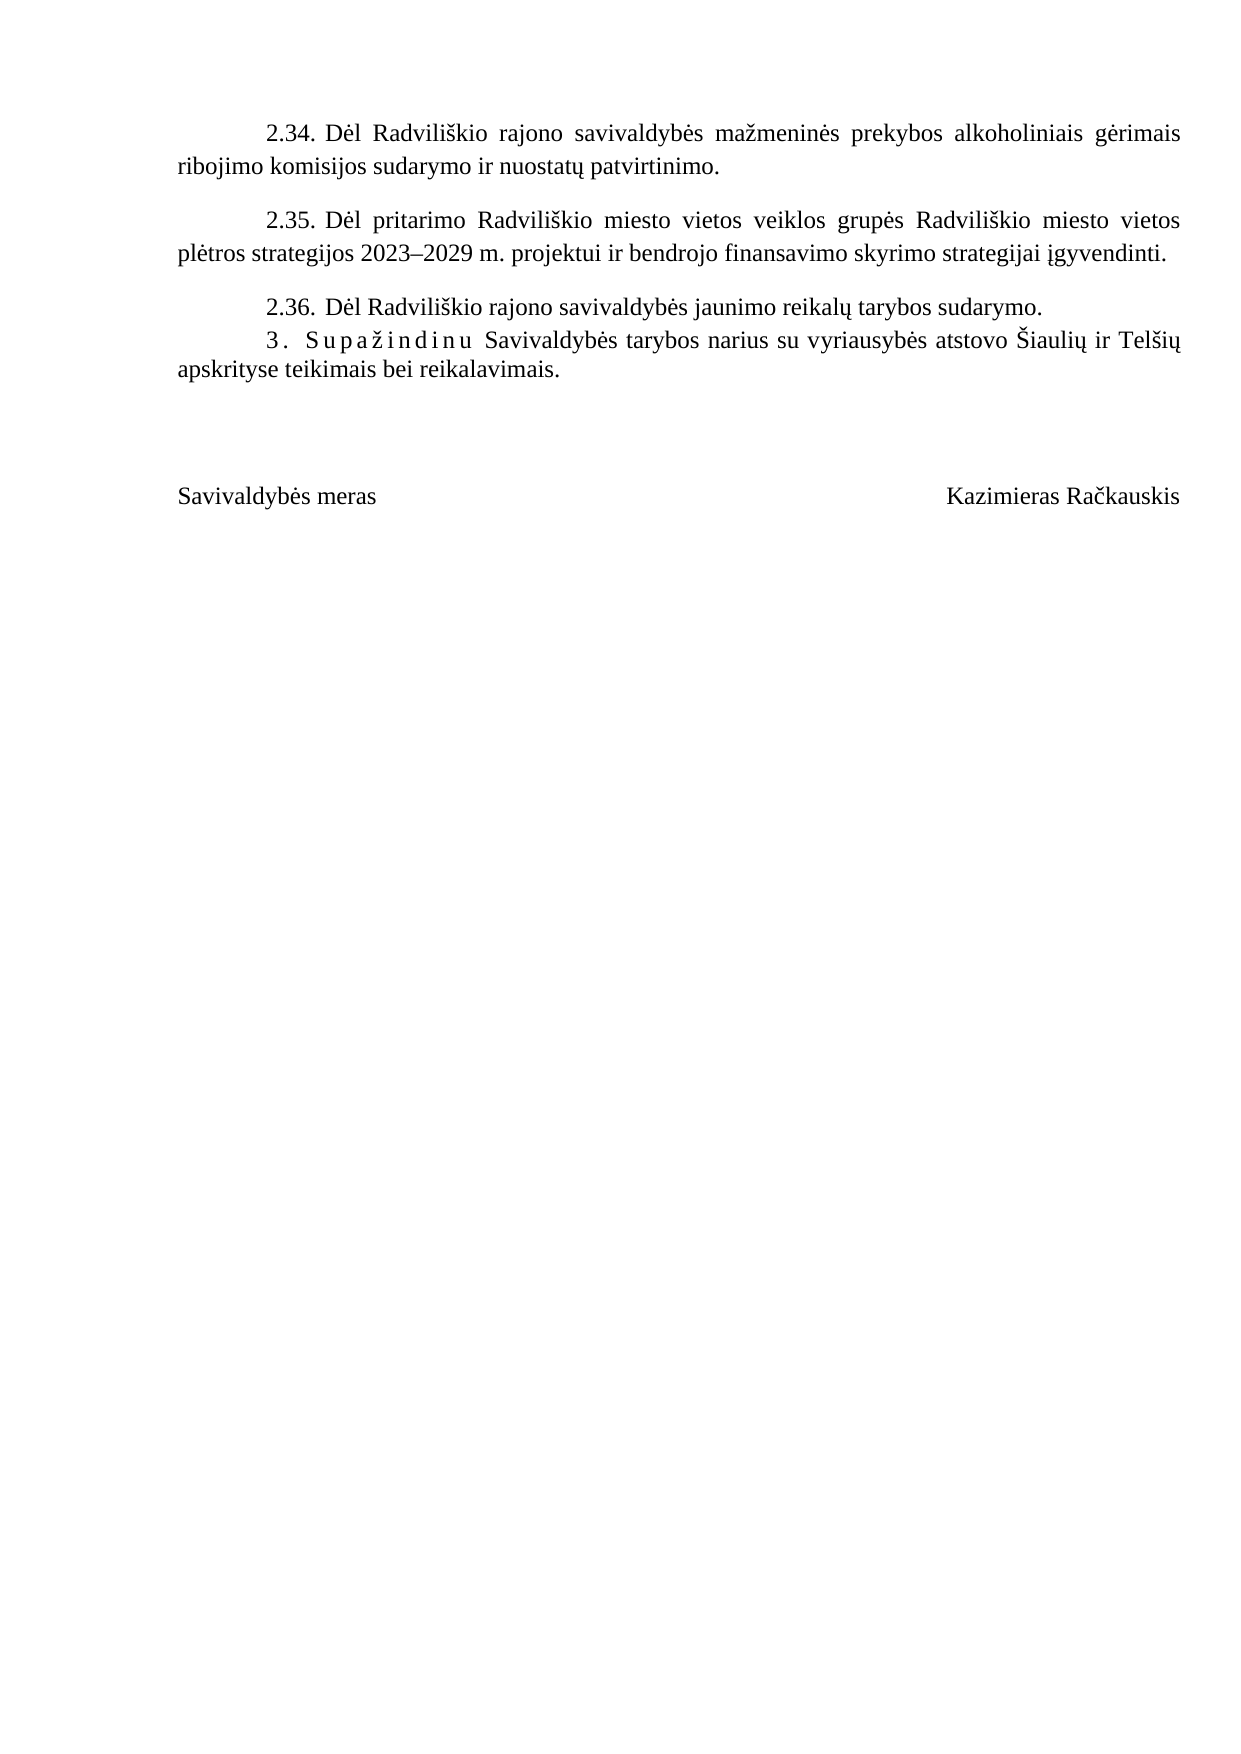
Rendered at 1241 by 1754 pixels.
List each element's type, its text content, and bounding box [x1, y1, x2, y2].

text 3. Supažindinu Savivaldybės tarybos narius su vyriausybės atstovo Šiaulių ir Telšių apskrityse teikimais bei reikalavimais. [177, 325, 1181, 382]
list Dėl Radviliškio rajono savivaldybės jaunimo reikalų tarybos sudarymo. [177, 292, 1181, 321]
text Savivaldybės meras Kazimieras Račkauskis [177, 481, 1181, 510]
list Dėl pritarimo Radviliškio miesto vietos veiklos grupės Radviliškio miesto vietos plėtros strategijos 2023–2029 m. projektui ir bendrojo finansavimo skyrimo strategijai įgyvendinti. [177, 205, 1181, 267]
list Dėl Radviliškio rajono savivaldybės mažmeninės prekybos alkoholiniais gėrimais ribojimo komisijos sudarymo ir nuostatų patvirtinimo. [177, 118, 1181, 180]
